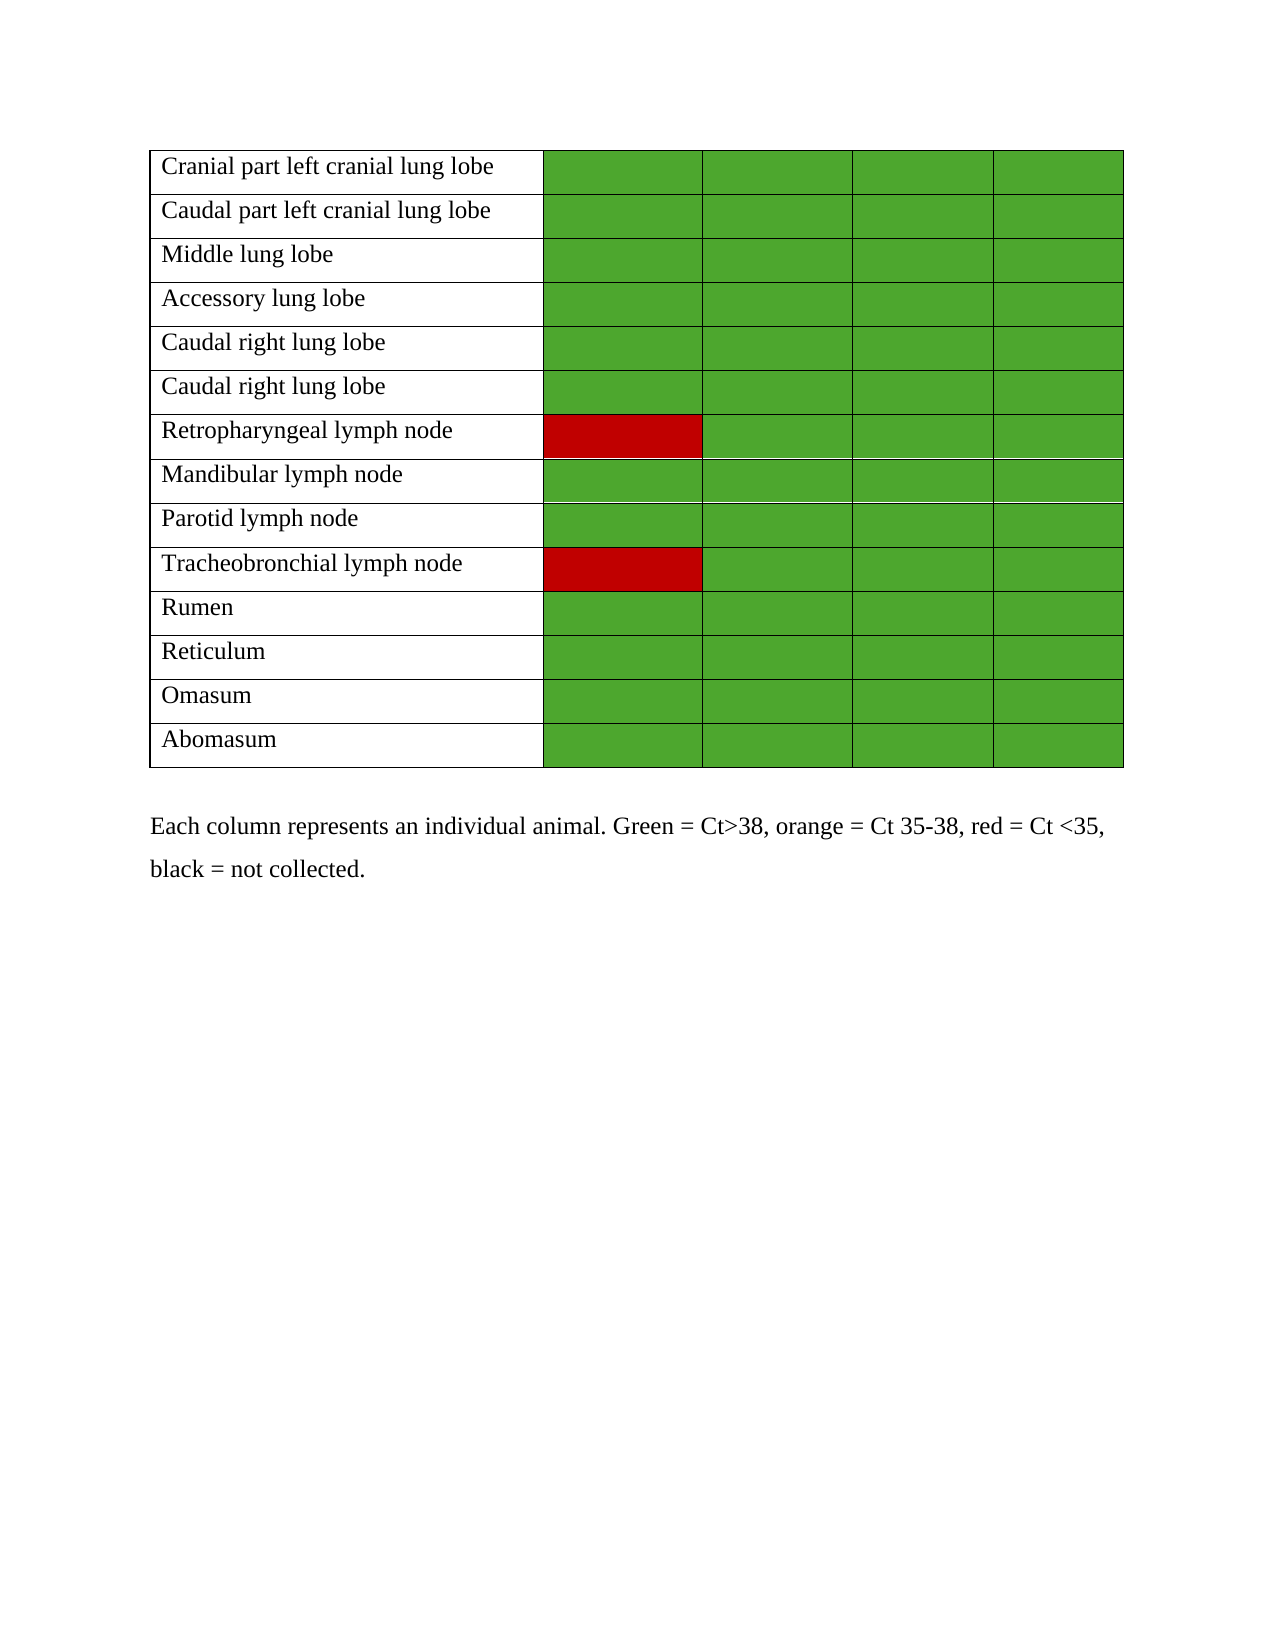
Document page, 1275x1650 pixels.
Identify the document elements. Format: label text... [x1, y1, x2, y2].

table_cell [853, 415, 993, 458]
table_cell [853, 151, 993, 194]
table_cell [544, 724, 702, 767]
text Each column represents an individual animal. Green = Ct>38, orange = Ct 35-38, red = Ct <35, black = not collected. [150, 811, 1125, 883]
table_cell Caudal right lung lobe [151, 327, 543, 370]
table_cell [703, 151, 852, 194]
table_cell [853, 592, 993, 635]
table_cell Caudal right lung lobe [151, 371, 543, 414]
table_cell Mandibular lymph node [151, 460, 543, 502]
table_cell [994, 327, 1123, 370]
table_cell [703, 415, 852, 458]
table_cell [544, 504, 702, 547]
table_cell Reticulum [151, 636, 543, 679]
table_cell Cranial part left cranial lung lobe [151, 151, 543, 194]
table_cell [853, 724, 993, 767]
table_cell [994, 680, 1123, 723]
table_cell [853, 460, 993, 502]
table_cell [853, 636, 993, 679]
table_cell [994, 371, 1123, 414]
table_cell [994, 504, 1123, 547]
table_cell [853, 371, 993, 414]
table_cell [703, 327, 852, 370]
table_cell [703, 504, 852, 547]
table_cell [544, 327, 702, 370]
table_cell [853, 239, 993, 282]
table_cell [994, 283, 1123, 326]
table_cell [994, 415, 1123, 458]
table_cell [703, 239, 852, 282]
table_cell [544, 239, 702, 282]
table_cell [703, 548, 852, 591]
table_cell Abomasum [151, 724, 543, 767]
table_cell [544, 195, 702, 238]
table_cell [544, 548, 702, 591]
table_cell [994, 239, 1123, 282]
table_cell [703, 195, 852, 238]
table_cell [994, 724, 1123, 767]
table_cell [544, 415, 702, 458]
table_cell [544, 283, 702, 326]
table_cell [994, 195, 1123, 238]
table_cell [544, 680, 702, 723]
table_cell Caudal part left cranial lung lobe [151, 195, 543, 238]
table_cell Omasum [151, 680, 543, 723]
table_cell [703, 724, 852, 767]
table_cell Parotid lymph node [151, 504, 543, 547]
table_cell [544, 592, 702, 635]
table_cell [853, 195, 993, 238]
table_cell [994, 151, 1123, 194]
table_cell [853, 327, 993, 370]
table_cell [703, 460, 852, 502]
table_cell Rumen [151, 592, 543, 635]
table_cell [994, 548, 1123, 591]
table_cell [544, 460, 702, 502]
table_cell [544, 151, 702, 194]
table_cell [703, 371, 852, 414]
table_cell [544, 371, 702, 414]
table_cell [703, 283, 852, 326]
table_cell [703, 680, 852, 723]
table_cell Accessory lung lobe [151, 283, 543, 326]
table_cell [703, 592, 852, 635]
table_cell [994, 636, 1123, 679]
table_cell Tracheobronchial lymph node [151, 548, 543, 591]
table_cell Middle lung lobe [151, 239, 543, 282]
table_cell [703, 636, 852, 679]
table_cell [994, 460, 1123, 502]
table_cell [994, 592, 1123, 635]
table_cell [853, 504, 993, 547]
table_cell [853, 548, 993, 591]
table_cell [853, 283, 993, 326]
table_cell [853, 680, 993, 723]
table_cell Retropharyngeal lymph node [151, 415, 543, 458]
table_cell [544, 636, 702, 679]
